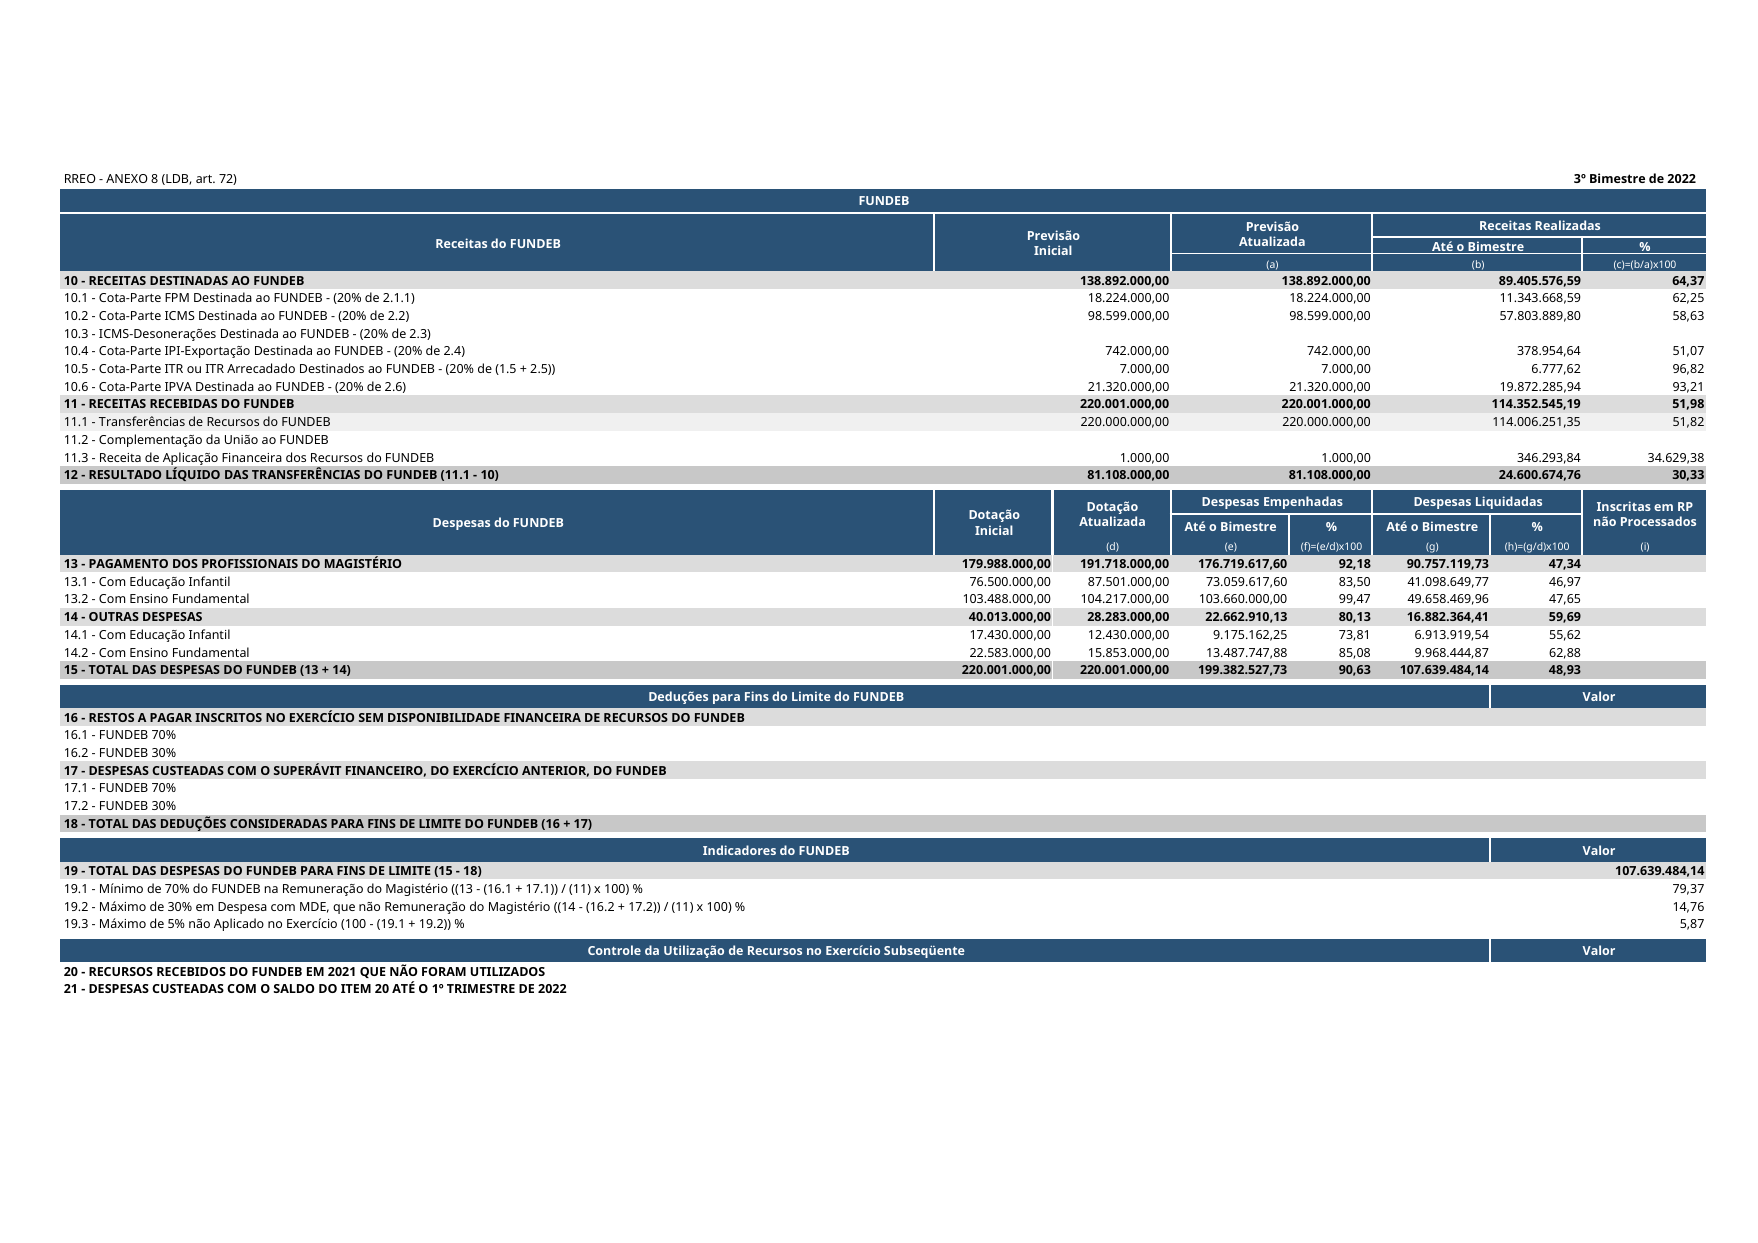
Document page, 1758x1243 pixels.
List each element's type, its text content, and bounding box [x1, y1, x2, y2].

table_cell [1490, 708, 1706, 726]
table_cell (i) [1583, 537, 1706, 555]
table_cell 81.108.000,00 [1171, 466, 1372, 484]
table_cell 85,08 [1289, 643, 1372, 661]
table_cell 12 - RESULTADO LÍQUIDO DAS TRANSFERÊNCIAS DO FUNDEB (11.1 - 10) [60, 466, 934, 484]
table_cell 114.352.545,19 [1372, 395, 1582, 413]
table_cell Indicadores do FUNDEB [60, 838, 1489, 862]
table_cell 13 - PAGAMENTO DOS PROFISSIONAIS DO MAGISTÉRIO [60, 555, 934, 572]
table_cell [1582, 555, 1706, 572]
table_cell 24.600.674,76 [1372, 466, 1582, 484]
table_cell 14 - OUTRAS DESPESAS [60, 608, 934, 626]
table_cell [1698, 89, 1706, 113]
table_cell [1490, 962, 1706, 980]
table_cell Deduções para Fins do Limite do FUNDEB [60, 685, 1489, 708]
table_cell (a) [1172, 254, 1371, 271]
table_cell [1495, 170, 1504, 188]
table_cell 19 - TOTAL DAS DESPESAS DO FUNDEB PARA FINS DE LIMITE (15 - 18) [60, 862, 1490, 879]
table_cell 15 - TOTAL DAS DESPESAS DO FUNDEB (13 + 14) [60, 661, 934, 679]
table_cell 14.2 - Com Ensino Fundamental [60, 643, 934, 661]
table_cell 17.430.000,00 [934, 626, 1052, 643]
table_cell [1698, 170, 1706, 188]
table_cell [1582, 643, 1706, 661]
table_header [168, 59, 176, 170]
table_cell (e) [1172, 537, 1288, 555]
table_cell 742.000,00 [1171, 342, 1372, 360]
table_cell [176, 89, 1570, 113]
table_cell 22.662.910,13 [1171, 608, 1289, 626]
table_cell 19.2 - Máximo de 30% em Despesa com MDE, que não Remuneração do Magistério ((14 - (16.2 + 17.2)) / (11) x 100) % [60, 897, 1490, 915]
table_cell [1490, 797, 1706, 814]
table_cell 10.3 - ICMS-Desonerações Destinada ao FUNDEB - (20% de 2.3) [60, 324, 934, 342]
table_cell [1570, 98, 1697, 113]
table_header [176, 59, 1570, 88]
table_cell 7.000,00 [934, 360, 1171, 377]
table_cell Previsão Inicial [935, 214, 1170, 271]
table_cell 55,62 [1490, 626, 1582, 643]
table_cell 40.013.000,00 [934, 608, 1052, 626]
table_cell 83,50 [1289, 573, 1372, 590]
table_cell 21 - DESPESAS CUSTEADAS COM O SALDO DO ITEM 20 ATÉ O 1º TRIMESTRE DE 2022 [60, 980, 1490, 998]
table_cell 73.059.617,60 [1171, 573, 1289, 590]
table_cell Valor [1491, 685, 1706, 708]
table_cell 1.000,00 [934, 448, 1171, 466]
table_cell 10.4 - Cota-Parte IPI-Exportação Destinada ao FUNDEB - (20% de 2.4) [60, 342, 934, 360]
table_cell 17.2 - FUNDEB 30% [60, 797, 1490, 814]
table_cell Valor [1491, 838, 1706, 862]
table_cell 87.501.000,00 [1053, 573, 1171, 590]
table_cell (b) [1373, 254, 1581, 271]
table_cell 41.098.649,77 [1372, 573, 1490, 590]
table_cell 10.2 - Cota-Parte ICMS Destinada ao FUNDEB - (20% de 2.2) [60, 307, 934, 324]
table_cell Receitas do FUNDEB [60, 214, 933, 271]
table_cell Despesas do FUNDEB [60, 490, 933, 555]
table_cell 80,13 [1289, 608, 1372, 626]
table_cell [1171, 431, 1372, 448]
table_cell [1490, 744, 1706, 761]
table_cell Receitas Realizadas [1373, 214, 1706, 236]
table_cell Controle da Utilização de Recursos no Exercício Subseqüente [60, 939, 1489, 962]
table_cell [1582, 324, 1706, 342]
table_cell 742.000,00 [934, 342, 1171, 360]
table_cell 99,47 [1289, 590, 1372, 608]
table_cell (g) [1373, 537, 1489, 555]
table_cell 81.108.000,00 [934, 466, 1171, 484]
table_cell [1582, 626, 1706, 643]
table_cell [176, 114, 1706, 138]
table_cell 11.2 - Complementação da União ao FUNDEB [60, 431, 934, 448]
table_cell [1490, 815, 1706, 832]
table_cell [1372, 324, 1582, 342]
table_cell [60, 933, 1706, 938]
table_cell (d) [1054, 537, 1170, 555]
table_cell 14,76 [1490, 897, 1706, 915]
table_cell 62,88 [1490, 643, 1582, 661]
table_cell 46,97 [1490, 573, 1582, 590]
table_cell 47,34 [1490, 555, 1582, 572]
table_cell [60, 679, 1706, 684]
table_cell 220.001.000,00 [934, 395, 1171, 413]
table_cell 90.757.119,73 [1372, 555, 1490, 572]
table_cell 10 - RECEITAS DESTINADAS AO FUNDEB [60, 271, 934, 289]
table_cell 59,69 [1490, 608, 1582, 626]
table_cell 1.000,00 [1171, 448, 1372, 466]
table_cell Inscritas em RP não Processados [1583, 490, 1706, 537]
table_cell 34.629,38 [1582, 448, 1706, 466]
table_cell % [1583, 238, 1706, 253]
table_cell 11 - RECEITAS RECEBIDAS DO FUNDEB [60, 395, 934, 413]
table_cell [1372, 431, 1582, 448]
table_cell 15.853.000,00 [1053, 643, 1171, 661]
table_cell 191.718.000,00 [1053, 555, 1171, 572]
table_cell [1171, 324, 1372, 342]
table_cell 176.719.617,60 [1171, 555, 1289, 572]
table_cell 21.320.000,00 [934, 378, 1171, 395]
table_cell [1582, 661, 1706, 679]
table_cell 19.872.285,94 [1372, 378, 1582, 395]
table_cell [934, 324, 1171, 342]
table_cell Dotação Atualizada [1054, 490, 1170, 537]
table_cell [1490, 726, 1706, 744]
table_cell 10.5 - Cota-Parte ITR ou ITR Arrecadado Destinados ao FUNDEB - (20% de (1.5 + 2.5)) [60, 360, 934, 377]
table_cell 103.660.000,00 [1171, 590, 1289, 608]
table_cell [176, 139, 1706, 163]
table_cell 49.658.469,96 [1372, 590, 1490, 608]
table_cell 13.1 - Com Educação Infantil [60, 573, 934, 590]
table_cell 92,18 [1289, 555, 1372, 572]
table_cell [1490, 779, 1706, 797]
table_cell Até o Bimestre [1373, 515, 1489, 537]
table_cell [176, 164, 1706, 170]
table_cell 47,65 [1490, 590, 1582, 608]
table_cell (f)=(e/d)x100 [1290, 537, 1371, 555]
table_cell 103.488.000,00 [934, 590, 1052, 608]
table_cell 21.320.000,00 [1171, 378, 1372, 395]
table_cell Previsão Atualizada [1172, 214, 1371, 253]
table_cell (h)=(g/d)x100 [1491, 537, 1581, 555]
table_cell 22.583.000,00 [934, 643, 1052, 661]
table_cell 6.913.919,54 [1372, 626, 1490, 643]
table_cell 28.283.000,00 [1053, 608, 1171, 626]
table_cell 11.3 - Receita de Aplicação Financeira dos Recursos do FUNDEB [60, 448, 934, 466]
table_cell 51,82 [1582, 413, 1706, 431]
table_cell 3º Bimestre de 2022 [1504, 170, 1697, 188]
table_cell 18 - TOTAL DAS DEDUÇÕES CONSIDERADAS PARA FINS DE LIMITE DO FUNDEB (16 + 17) [60, 815, 1490, 832]
table_cell 96,82 [1582, 360, 1706, 377]
table_cell 11.1 - Transferências de Recursos do FUNDEB [60, 413, 934, 431]
table_cell 220.001.000,00 [1171, 395, 1372, 413]
table_cell [1490, 761, 1706, 779]
table_cell 10.1 - Cota-Parte FPM Destinada ao FUNDEB - (20% de 2.1.1) [60, 289, 934, 307]
table_cell 220.001.000,00 [934, 661, 1052, 679]
table_cell [1582, 608, 1706, 626]
table_cell 199.382.527,73 [1171, 661, 1289, 679]
table_cell [934, 431, 1171, 448]
table_cell 9.175.162,25 [1171, 626, 1289, 643]
table_cell Até o Bimestre [1373, 238, 1581, 253]
table_cell 138.892.000,00 [934, 271, 1171, 289]
table_cell [1582, 573, 1706, 590]
table_cell [1570, 79, 1697, 98]
table_cell 107.639.484,14 [1490, 862, 1706, 879]
table_cell 16.882.364,41 [1372, 608, 1490, 626]
table_cell 89.405.576,59 [1372, 271, 1582, 289]
table_cell Valor [1491, 939, 1706, 962]
table_cell 378.954,64 [1372, 342, 1582, 360]
table_cell [1582, 431, 1706, 448]
table_cell 11.343.668,59 [1372, 289, 1582, 307]
table_cell 5,87 [1490, 915, 1706, 933]
table_cell 73,81 [1289, 626, 1372, 643]
table_cell 107.639.484,14 [1372, 661, 1490, 679]
table_cell 16.1 - FUNDEB 70% [60, 726, 1490, 744]
table_cell 93,21 [1582, 378, 1706, 395]
table_header [68, 59, 168, 160]
table_cell 18.224.000,00 [934, 289, 1171, 307]
table_cell 13.2 - Com Ensino Fundamental [60, 590, 934, 608]
table_cell % [1491, 515, 1581, 537]
table_cell % [1290, 515, 1371, 537]
table_header [60, 59, 68, 170]
table_cell 104.217.000,00 [1053, 590, 1171, 608]
table_cell 48,93 [1490, 661, 1582, 679]
table_cell [1582, 590, 1706, 608]
table_cell 17 - DESPESAS CUSTEADAS COM O SUPERÁVIT FINANCEIRO, DO EXERCÍCIO ANTERIOR, DO FUNDEB [60, 761, 1490, 779]
table_cell [60, 484, 1706, 490]
table_cell 14.1 - Com Educação Infantil [60, 626, 934, 643]
table_cell 13.487.747,88 [1171, 643, 1289, 661]
table_cell 18.224.000,00 [1171, 289, 1372, 307]
table_cell 30,33 [1582, 466, 1706, 484]
table_cell Até o Bimestre [1172, 515, 1288, 537]
table_cell 7.000,00 [1171, 360, 1372, 377]
table_cell 76.500.000,00 [934, 573, 1052, 590]
table_cell 98.599.000,00 [934, 307, 1171, 324]
table_cell 179.988.000,00 [934, 555, 1052, 572]
table_cell 58,63 [1582, 307, 1706, 324]
table_cell 16.2 - FUNDEB 30% [60, 744, 1490, 761]
table_cell Dotação Inicial [935, 490, 1051, 555]
table_cell 19.3 - Máximo de 5% não Aplicado no Exercício (100 - (19.1 + 19.2)) % [60, 915, 1490, 933]
table_cell 64,37 [1582, 271, 1706, 289]
table_cell 12.430.000,00 [1053, 626, 1171, 643]
table_cell [68, 160, 168, 170]
table_cell Despesas Empenhadas [1172, 490, 1371, 513]
table_cell 138.892.000,00 [1171, 271, 1372, 289]
table_cell 114.006.251,35 [1372, 413, 1582, 431]
table_cell 57.803.889,80 [1372, 307, 1582, 324]
table_cell 9.968.444,87 [1372, 643, 1490, 661]
table_header [1698, 59, 1706, 88]
table_cell 16 - RESTOS A PAGAR INSCRITOS NO EXERCÍCIO SEM DISPONIBILIDADE FINANCEIRA DE RECURSOS DO FUNDEB [60, 708, 1490, 726]
table_cell [60, 832, 1706, 838]
table_cell FUNDEB [60, 189, 1706, 212]
table_cell 79,37 [1490, 880, 1706, 897]
table_cell 17.1 - FUNDEB 70% [60, 779, 1490, 797]
table_cell Despesas Liquidadas [1373, 490, 1581, 513]
table_cell [1490, 980, 1706, 998]
table_cell 51,07 [1582, 342, 1706, 360]
table_cell 220.000.000,00 [934, 413, 1171, 431]
table_cell 220.001.000,00 [1053, 661, 1171, 679]
table_header [1570, 59, 1697, 78]
table_cell 51,98 [1582, 395, 1706, 413]
table_cell 19.1 - Mínimo de 70% do FUNDEB na Remuneração do Magistério ((13 - (16.1 + 17.1)) / (11) x 100) % [60, 880, 1490, 897]
table_cell 90,63 [1289, 661, 1372, 679]
table_cell 62,25 [1582, 289, 1706, 307]
table_cell 6.777,62 [1372, 360, 1582, 377]
table_cell RREO - ANEXO 8 (LDB, art. 72) [60, 170, 1495, 187]
table_cell 10.6 - Cota-Parte IPVA Destinada ao FUNDEB - (20% de 2.6) [60, 378, 934, 395]
table_cell 20 - RECURSOS RECEBIDOS DO FUNDEB EM 2021 QUE NÃO FORAM UTILIZADOS [60, 962, 1490, 980]
table_cell (c)=(b/a)x100 [1583, 254, 1706, 271]
table_cell 346.293,84 [1372, 448, 1582, 466]
table_cell 98.599.000,00 [1171, 307, 1372, 324]
table_cell 220.000.000,00 [1171, 413, 1372, 431]
